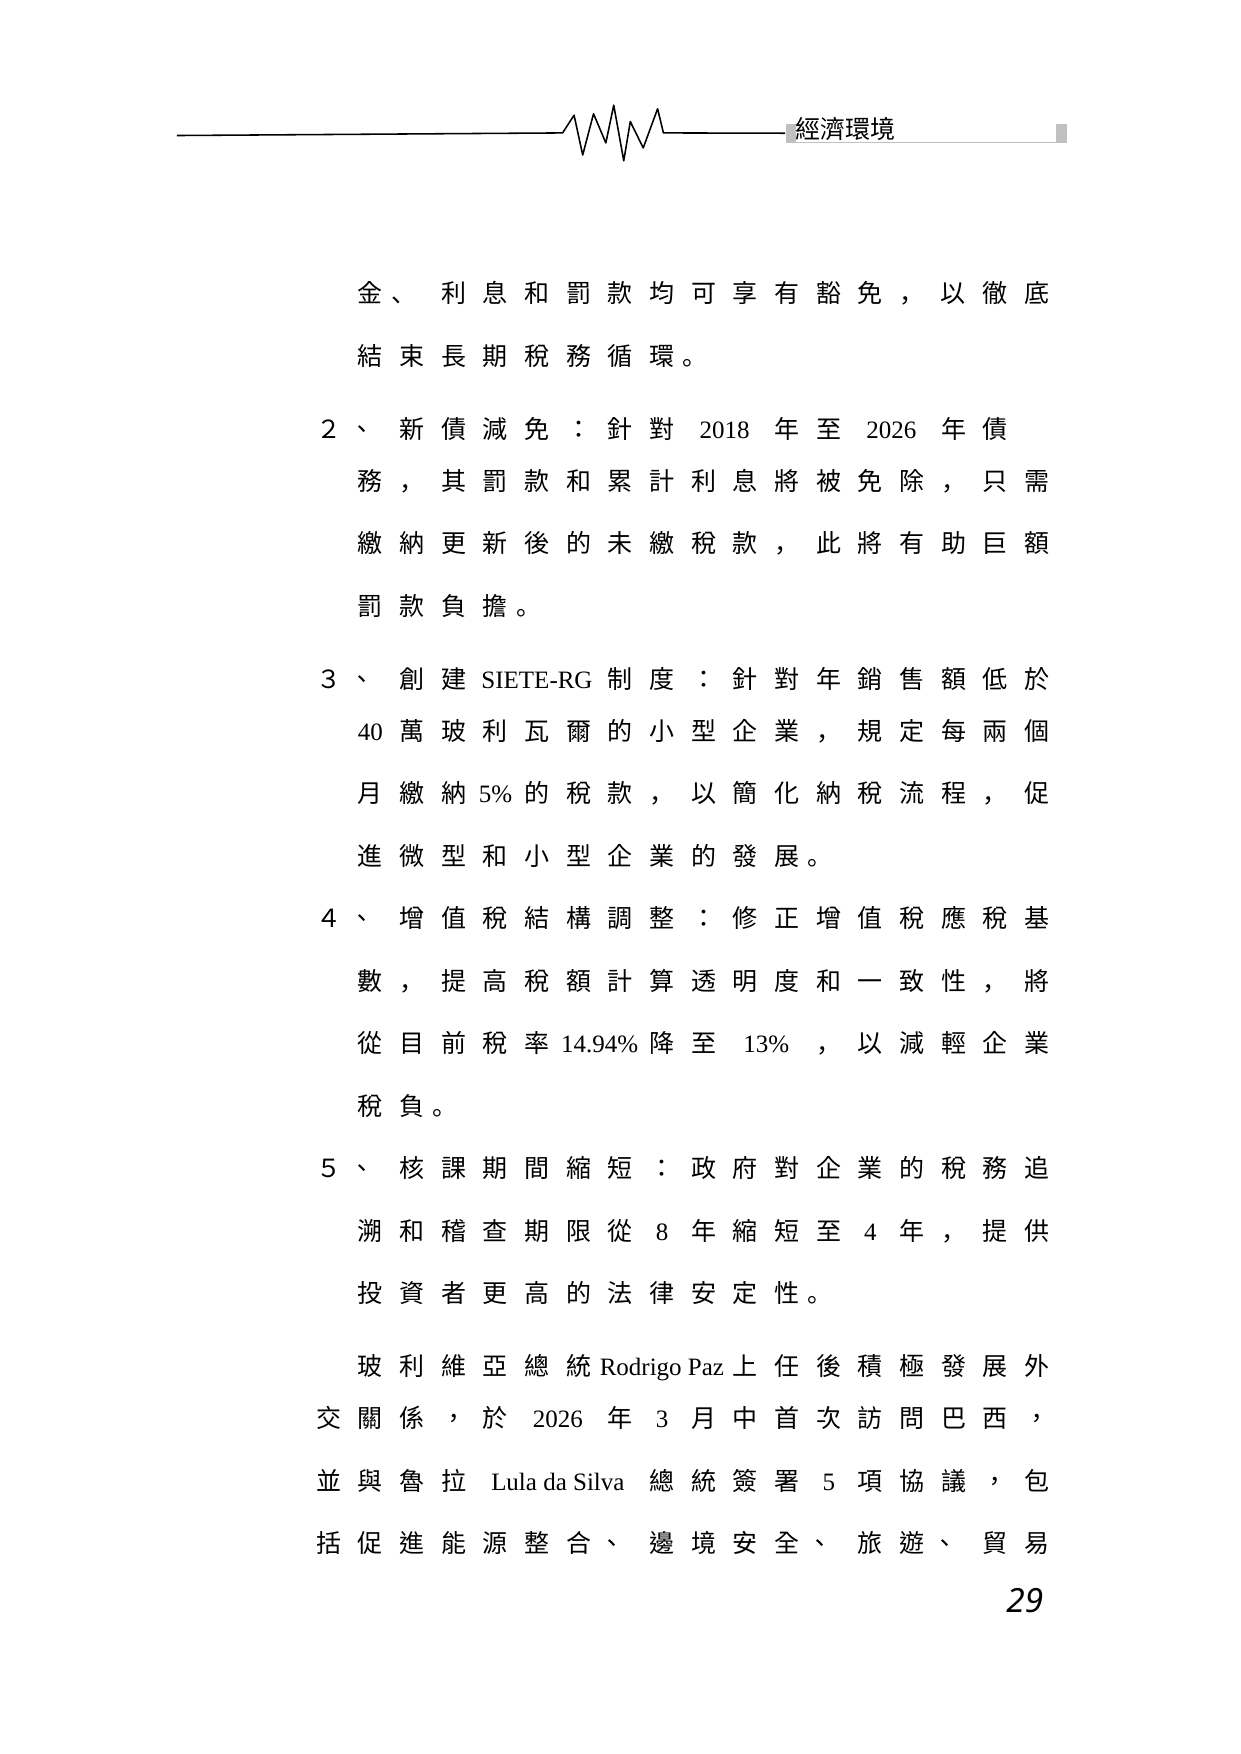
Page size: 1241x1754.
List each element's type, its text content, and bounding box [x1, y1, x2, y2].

text ２、新債減免：針對2018年至2026年債務，其罰款和累計利息將被免除，只需繳納更新後的未繳稅款，此將有助巨額罰款負擔。 [281, 375, 1058, 625]
text ４、增值稅結構調整：修正增值稅應稅基數，提高稅額計算透明度和一致性，將從目前稅率14.94%降至13%，以減輕企業稅負。 [281, 875, 1058, 1125]
text 玻利維亞總統Rodrigo Paz上任後積極發展外交關係，於2026年3月中首次訪問巴西，並與魯拉Lula da Silva總統簽署5項協議，包括促進能源整合、邊境安全、旅遊、貿易 [281, 1313, 1058, 1563]
text ５、核課期間縮短：政府對企業的稅務追溯和稽查期限從8年縮短至4年，提供投資者更高的法律安定性。 [281, 1125, 1058, 1313]
text 金、利息和罰款均可享有豁免，以徹底結束長期稅務循環。 [281, 250, 1058, 375]
text ３、創建SIETE-RG制度：針對年銷售額低於40萬玻利瓦爾的小型企業，規定每兩個月繳納5%的稅款，以簡化納稅流程，促進微型和小型企業的發展。 [281, 625, 1058, 875]
